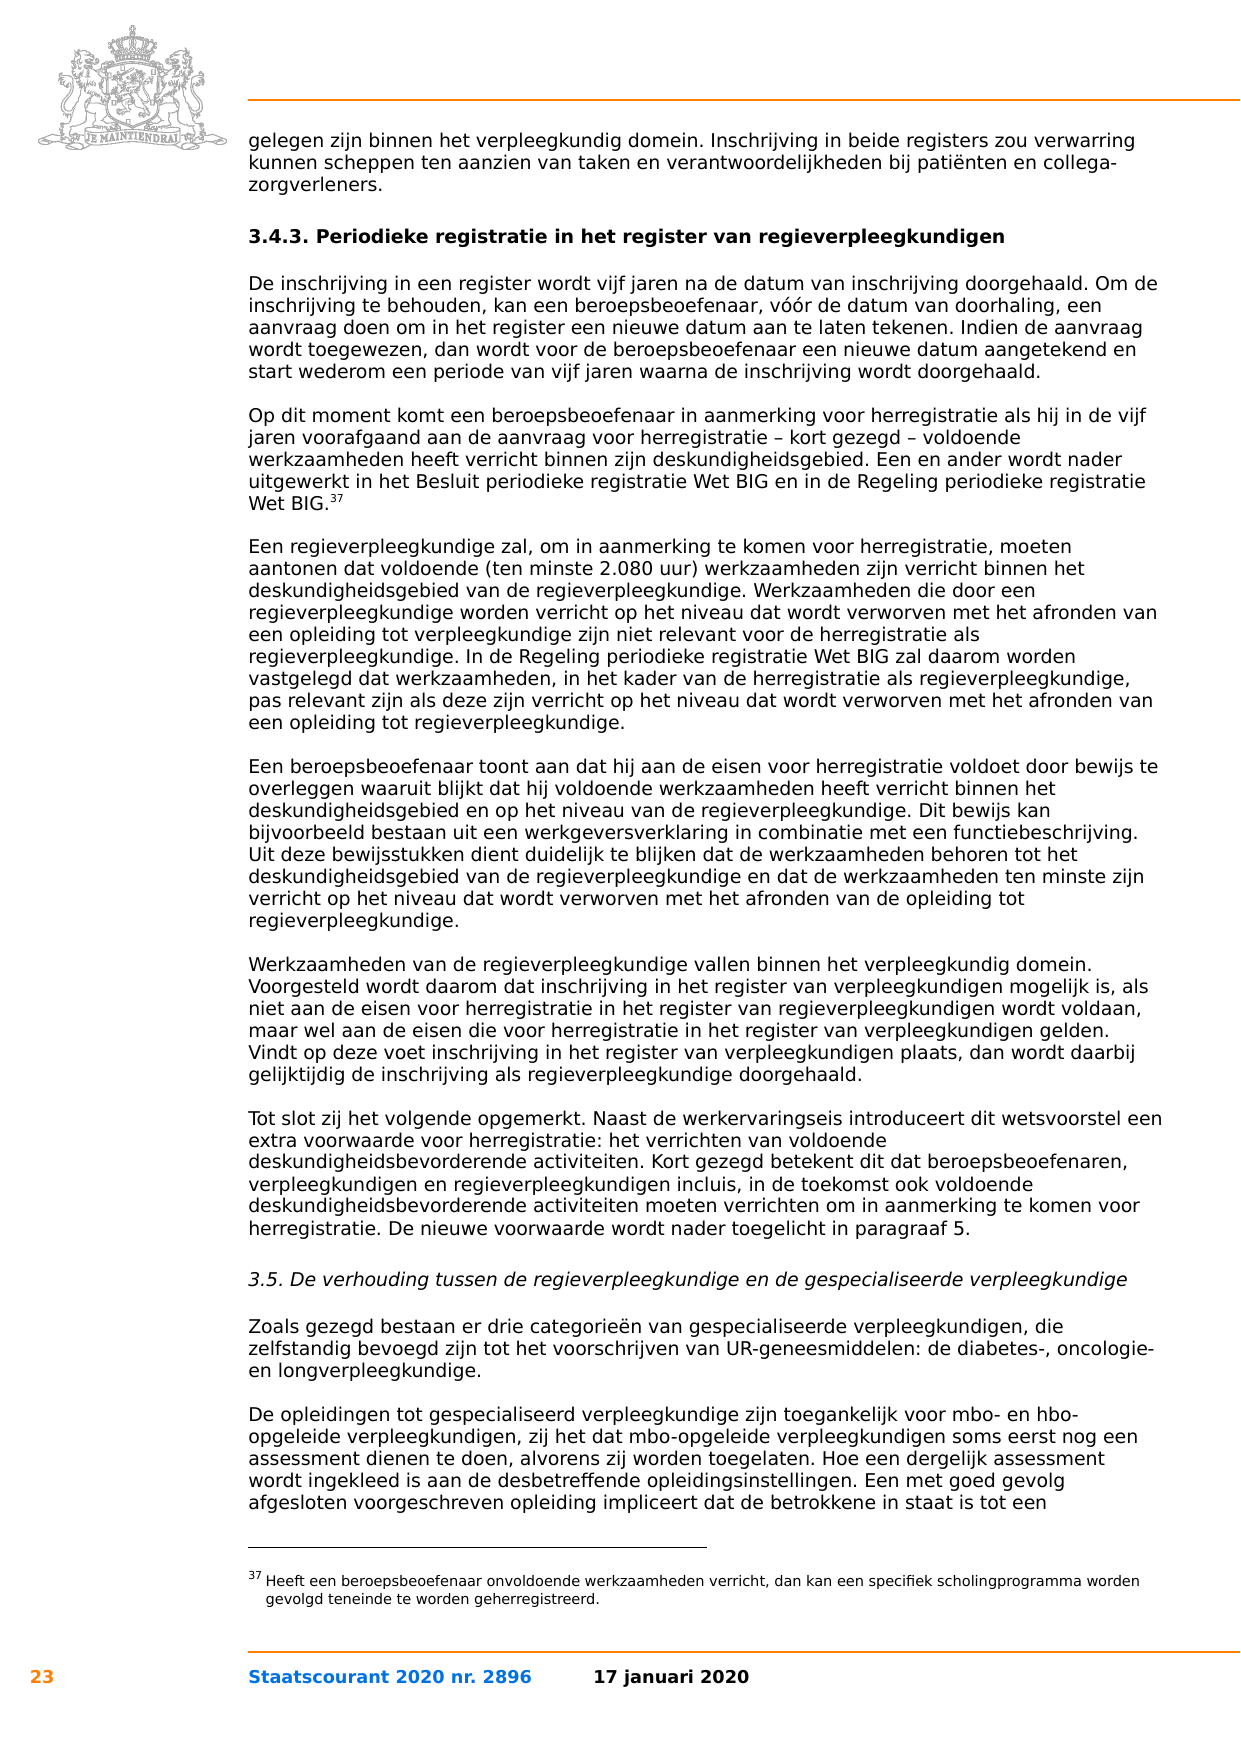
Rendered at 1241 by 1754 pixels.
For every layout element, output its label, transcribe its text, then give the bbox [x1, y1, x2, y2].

text Werkzaamheden van de regieverpleegkundige vallen binnen het verpleegkundig domein. Voorgesteld wordt daarom dat inschrijving in het register van verpleegkundigen mogelijk is, als niet aan de eisen voor herregistratie in het register van regieverpleegkundigen wordt voldaan, maar wel aan de eisen die voor herregistratie in het register van verpleegkundigen gelden. Vindt op deze voet inschrijving in het register van verpleegkundigen plaats, dan wordt daarbij gelijktijdig de inschrijving als regieverpleegkundige doorgehaald. [248, 954, 1163, 1086]
text gelegen zijn binnen het verpleegkundig domein. Inschrijving in beide registers zou verwarring kunnen scheppen ten aanzien van taken en verantwoordelijkheden bij patiënten en collega-zorgverleners. [248, 130, 1163, 196]
subtitle 3.5. De verhouding tussen de regieverpleegkundige en de gespecialiseerde verpleegkundige [248, 1269, 1163, 1291]
text De opleidingen tot gespecialiseerd verpleegkundige zijn toegankelijk voor mbo- en hbo-opgeleide verpleegkundigen, zij het dat mbo-opgeleide verpleegkundigen soms eerst nog een assessment dienen te doen, alvorens zij worden toegelaten. Hoe een dergelijk assessment wordt ingekleed is aan de desbetreffende opleidingsinstellingen. Een met goed gevolg afgesloten voorgeschreven opleiding impliceert dat de betrokkene in staat is tot een [248, 1404, 1163, 1514]
text Tot slot zij het volgende opgemerkt. Naast de werkervaringseis introduceert dit wetsvoorstel een extra voorwaarde voor herregistratie: het verrichten van voldoende deskundigheidsbevorderende activiteiten. Kort gezegd betekent dit dat beroepsbeoefenaren, verpleegkundigen en regieverpleegkundigen incluis, in de toekomst ook voldoende deskundigheidsbevorderende activiteiten moeten verrichten om in aanmerking te komen voor herregistratie. De nieuwe voorwaarde wordt nader toegelicht in paragraaf 5. [248, 1107, 1163, 1239]
text Heeft een beroepsbeoefenaar onvoldoende werkzaamheden verricht, dan kan een specifiek scholingprogramma worden gevolgd teneinde te worden geherregistreerd. [248, 1569, 1163, 1608]
picture [38, 25, 227, 150]
text Op dit moment komt een beroepsbeoefenaar in aanmerking voor herregistratie als hij in de vijf jaren voorafgaand aan de aanvraag voor herregistratie – kort gezegd – voldoende werkzaamheden heeft verricht binnen zijn deskundigheidsgebied. Een en ander wordt nader uitgewerkt in het Besluit periodieke registratie Wet BIG en in de Regeling periodieke registratie Wet BIG. [248, 404, 1163, 514]
text Zoals gezegd bestaan er drie categorieën van gespecialiseerde verpleegkundigen, die zelfstandig bevoegd zijn tot het voorschrijven van UR-geneesmiddelen: de diabetes-, oncologie- en longverpleegkundige. [248, 1316, 1163, 1382]
subtitle 3.4.3. Periodieke registratie in het register van regieverpleegkundigen [248, 226, 1163, 248]
text Een beroepsbeoefenaar toont aan dat hij aan de eisen voor herregistratie voldoet door bewijs te overleggen waaruit blijkt dat hij voldoende werkzaamheden heeft verricht binnen het deskundigheidsgebied en op het niveau van de regieverpleegkundige. Dit bewijs kan bijvoorbeeld bestaan uit een werkgeversverklaring in combinatie met een functiebeschrijving. Uit deze bewijsstukken dient duidelijk te blijken dat de werkzaamheden behoren tot het deskundigheidsgebied van de regieverpleegkundige en dat de werkzaamheden ten minste zijn verricht op het niveau dat wordt verworven met het afronden van de opleiding tot regieverpleegkundige. [248, 756, 1163, 932]
text Een regieverpleegkundige zal, om in aanmerking te komen voor herregistratie, moeten aantonen dat voldoende (ten minste 2.080 uur) werkzaamheden zijn verricht binnen het deskundigheidsgebied van de regieverpleegkundige. Werkzaamheden die door een regieverpleegkundige worden verricht op het niveau dat wordt verworven met het afronden van een opleiding tot verpleegkundige zijn niet relevant voor de herregistratie als regieverpleegkundige. In de Regeling periodieke registratie Wet BIG zal daarom worden vastgelegd dat werkzaamheden, in het kader van de herregistratie als regieverpleegkundige, pas relevant zijn als deze zijn verricht op het niveau dat wordt verworven met het afronden van een opleiding tot regieverpleegkundige. [248, 536, 1163, 734]
text De inschrijving in een register wordt vijf jaren na de datum van inschrijving doorgehaald. Om de inschrijving te behouden, kan een beroepsbeoefenaar, vóór de datum van doorhaling, een aanvraag doen om in het register een nieuwe datum aan te laten tekenen. Indien de aanvraag wordt toegewezen, dan wordt voor de beroepsbeoefenaar een nieuwe datum aangetekend en start wederom een periode van vijf jaren waarna de inschrijving wordt doorgehaald. [248, 273, 1163, 383]
